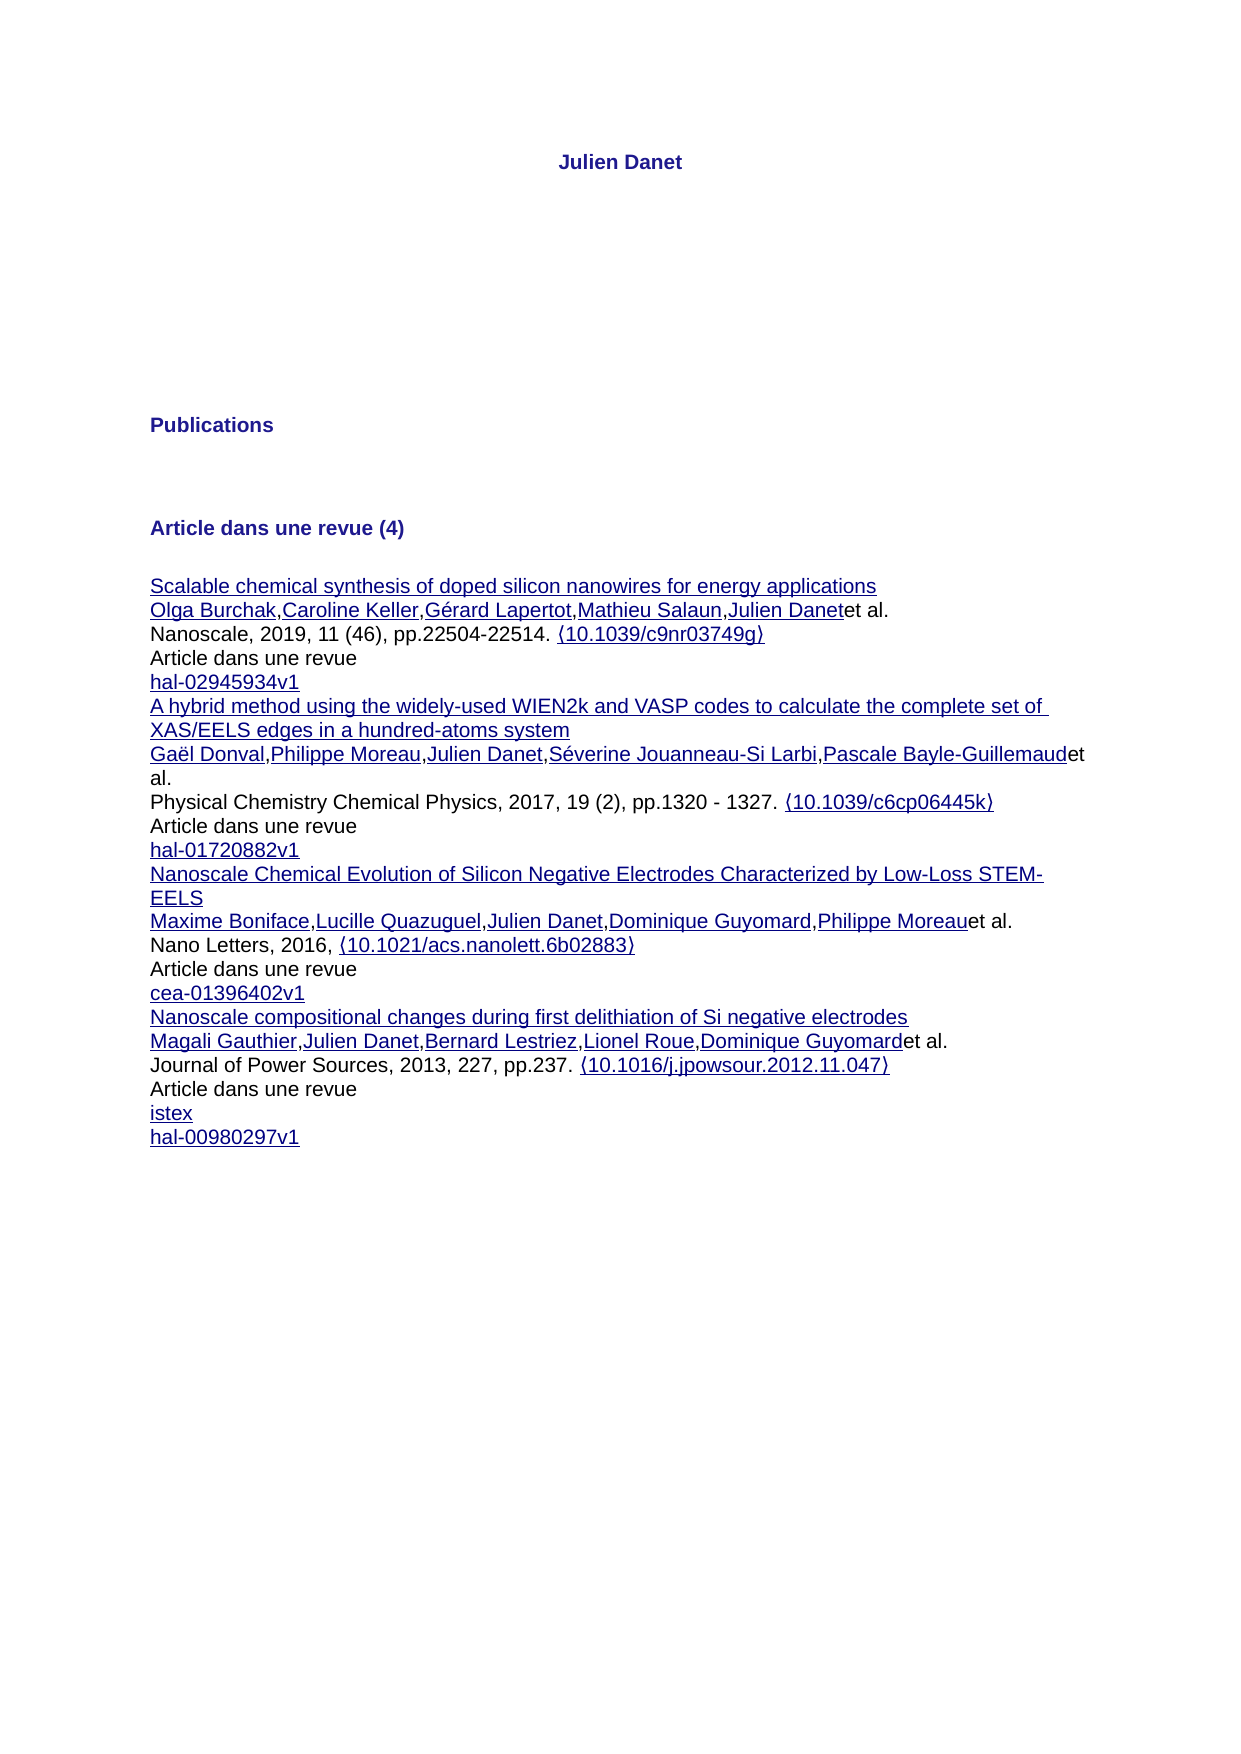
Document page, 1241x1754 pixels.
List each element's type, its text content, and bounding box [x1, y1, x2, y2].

subtitle Publications [150, 412, 1090, 436]
table_cell Nanoscale Chemical Evolution of Silicon Negative Electrodes Characterized by Low-Loss STEM-EELS Maxime Boniface,Lucille Quazuguel,Julien Danet,Dominique Guyomard,Philippe Moreauet al. Nano Letters, 2016, ⟨10.1021/acs.nanolett.6b02883⟩ Article dans une revue cea-01396402v1 [150, 861, 1090, 1005]
table_cell Nanoscale compositional changes during first delithiation of Si negative electrodes Magali Gauthier,Julien Danet,Bernard Lestriez,Lionel Roue,Dominique Guyomardet al. Journal of Power Sources, 2013, 227, pp.237. ⟨10.1016/j.jpowsour.2012.11.047⟩ Article dans une revue istex hal-00980297v1 [150, 1005, 1090, 1149]
subtitle Julien Danet [150, 150, 1090, 174]
table_cell A hybrid method using the widely-used WIEN2k and VASP codes to calculate the complete set of XAS/EELS edges in a hundred-atoms system Gaël Donval,Philippe Moreau,Julien Danet,Séverine Jouanneau-Si Larbi,Pascale Bayle-Guillemaudet al. Physical Chemistry Chemical Physics, 2017, 19 (2), pp.1320 - 1327. ⟨10.1039/c6cp06445k⟩ Article dans une revue hal-01720882v1 [150, 694, 1090, 861]
subtitle Article dans une revue (4) [150, 516, 1090, 539]
table_header Scalable chemical synthesis of doped silicon nanowires for energy applications Olga Burchak,Caroline Keller,Gérard Lapertot,Mathieu Salaun,Julien Danetet al. Nanoscale, 2019, 11 (46), pp.22504-22514. ⟨10.1039/c9nr03749g⟩ Article dans une revue hal-02945934v1 [150, 574, 1090, 694]
